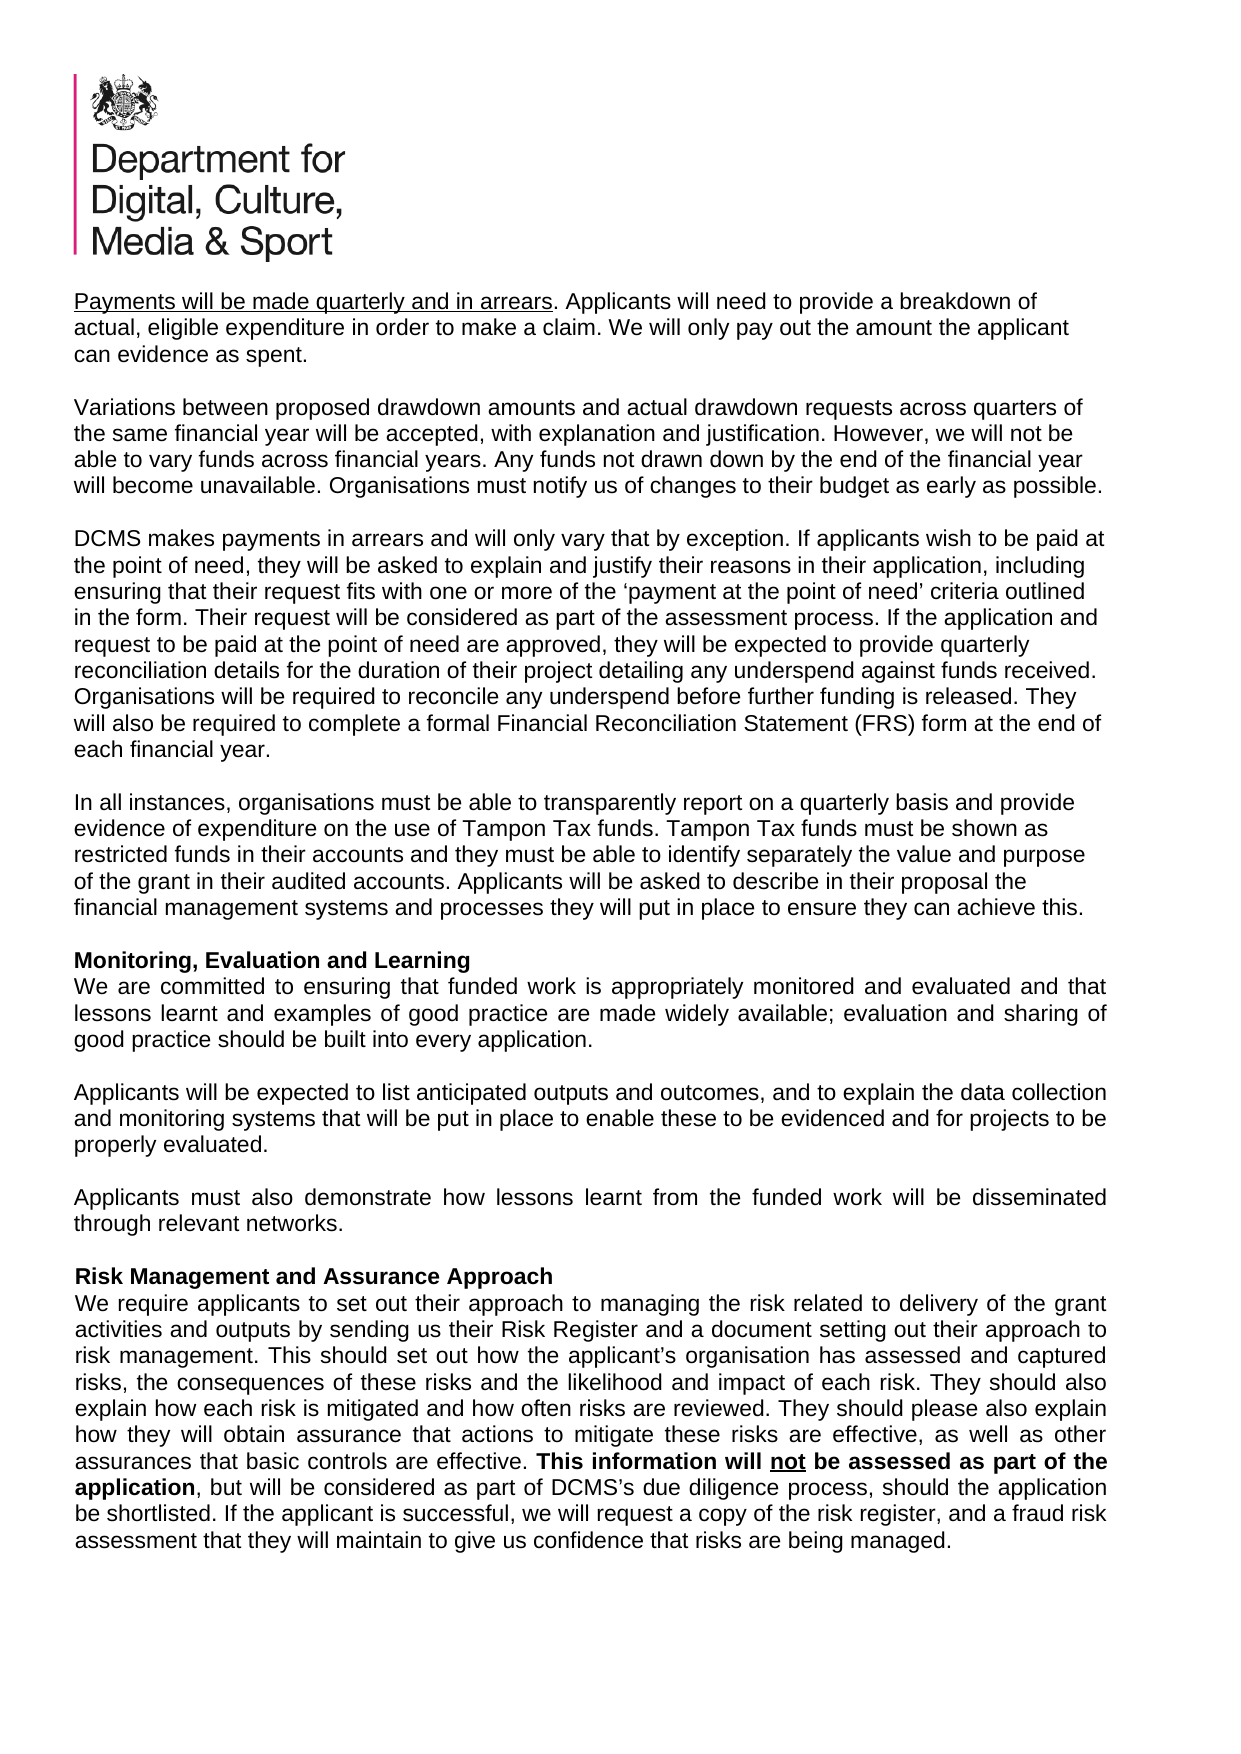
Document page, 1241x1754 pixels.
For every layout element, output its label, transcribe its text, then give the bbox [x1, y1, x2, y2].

subtitle Monitoring, Evaluation and Learning [74, 947, 1108, 973]
text Applicants must also demonstrate how lessons learnt from the funded work will be disseminated through relevant networks. [74, 1184, 1108, 1237]
text Applicants will be expected to list anticipated outputs and outcomes, and to explain the data collection and monitoring systems that will be put in place to enable these to be evidenced and for projects to be properly evaluated. [74, 1079, 1108, 1158]
text Payments will be made quarterly and in arrears. Applicants will need to provide a breakdown of actual, eligible expenditure in order to make a claim. We will only pay out the amount the applicant can evidence as spent. [74, 288, 1108, 367]
text Variations between proposed drawdown amounts and actual drawdown requests across quarters of the same financial year will be accepted, with explanation and justification. However, we will not be able to vary funds across financial years. Any funds not drawn down by the end of the financial year will become unavailable. Organisations must notify us of changes to their budget as early as possible. [74, 393, 1108, 499]
text In all instances, organisations must be able to transparently report on a quarterly basis and provide evidence of expenditure on the use of Tampon Tax funds. Tampon Tax funds must be shown as restricted funds in their accounts and they must be able to identify separately the value and purpose of the grant in their audited accounts. Applicants will be asked to describe in their proposal the financial management systems and processes they will put in place to ensure they can achieve this. [74, 789, 1108, 921]
text DCMS makes payments in arrears and will only vary that by exception. If applicants wish to be paid at the point of need, they will be asked to explain and justify their reasons in their application, including ensuring that their request fits with one or more of the ‘payment at the point of need’ criteria outlined in the form. Their request will be considered as part of the assessment process. If the application and request to be paid at the point of need are approved, they will be expected to provide quarterly reconciliation details for the duration of their project detailing any underspend against funds received. Organisations will be required to reconcile any underspend before further funding is released. They will also be required to complete a formal Financial Reconciliation Statement (FRS) form at the end of each financial year. [74, 525, 1108, 762]
picture [73, 73, 346, 262]
text Risk Management and Assurance Approach [74, 1263, 1108, 1289]
text We require applicants to set out their approach to managing the risk related to delivery of the grant activities and outputs by sending us their Risk Register and a document setting out their approach to risk management. This should set out how the applicant’s organisation has assessed and captured risks, the consequences of these risks and the likelihood and impact of each risk. They should also explain how each risk is mitigated and how often risks are reviewed. They should please also explain how they will obtain assurance that actions to mitigate these risks are effective, as well as other assurances that basic controls are effective. This information will not be assessed as part of the application, but will be considered as part of DCMS’s due diligence process, should the application be shortlisted. If the applicant is successful, we will request a copy of the risk register, and a fraud risk assessment that they will maintain to give us confidence that risks are being managed. [74, 1289, 1108, 1553]
text We are committed to ensuring that funded work is appropriately monitored and evaluated and that lessons learnt and examples of good practice are made widely available; evaluation and sharing of good practice should be built into every application. [74, 973, 1108, 1052]
